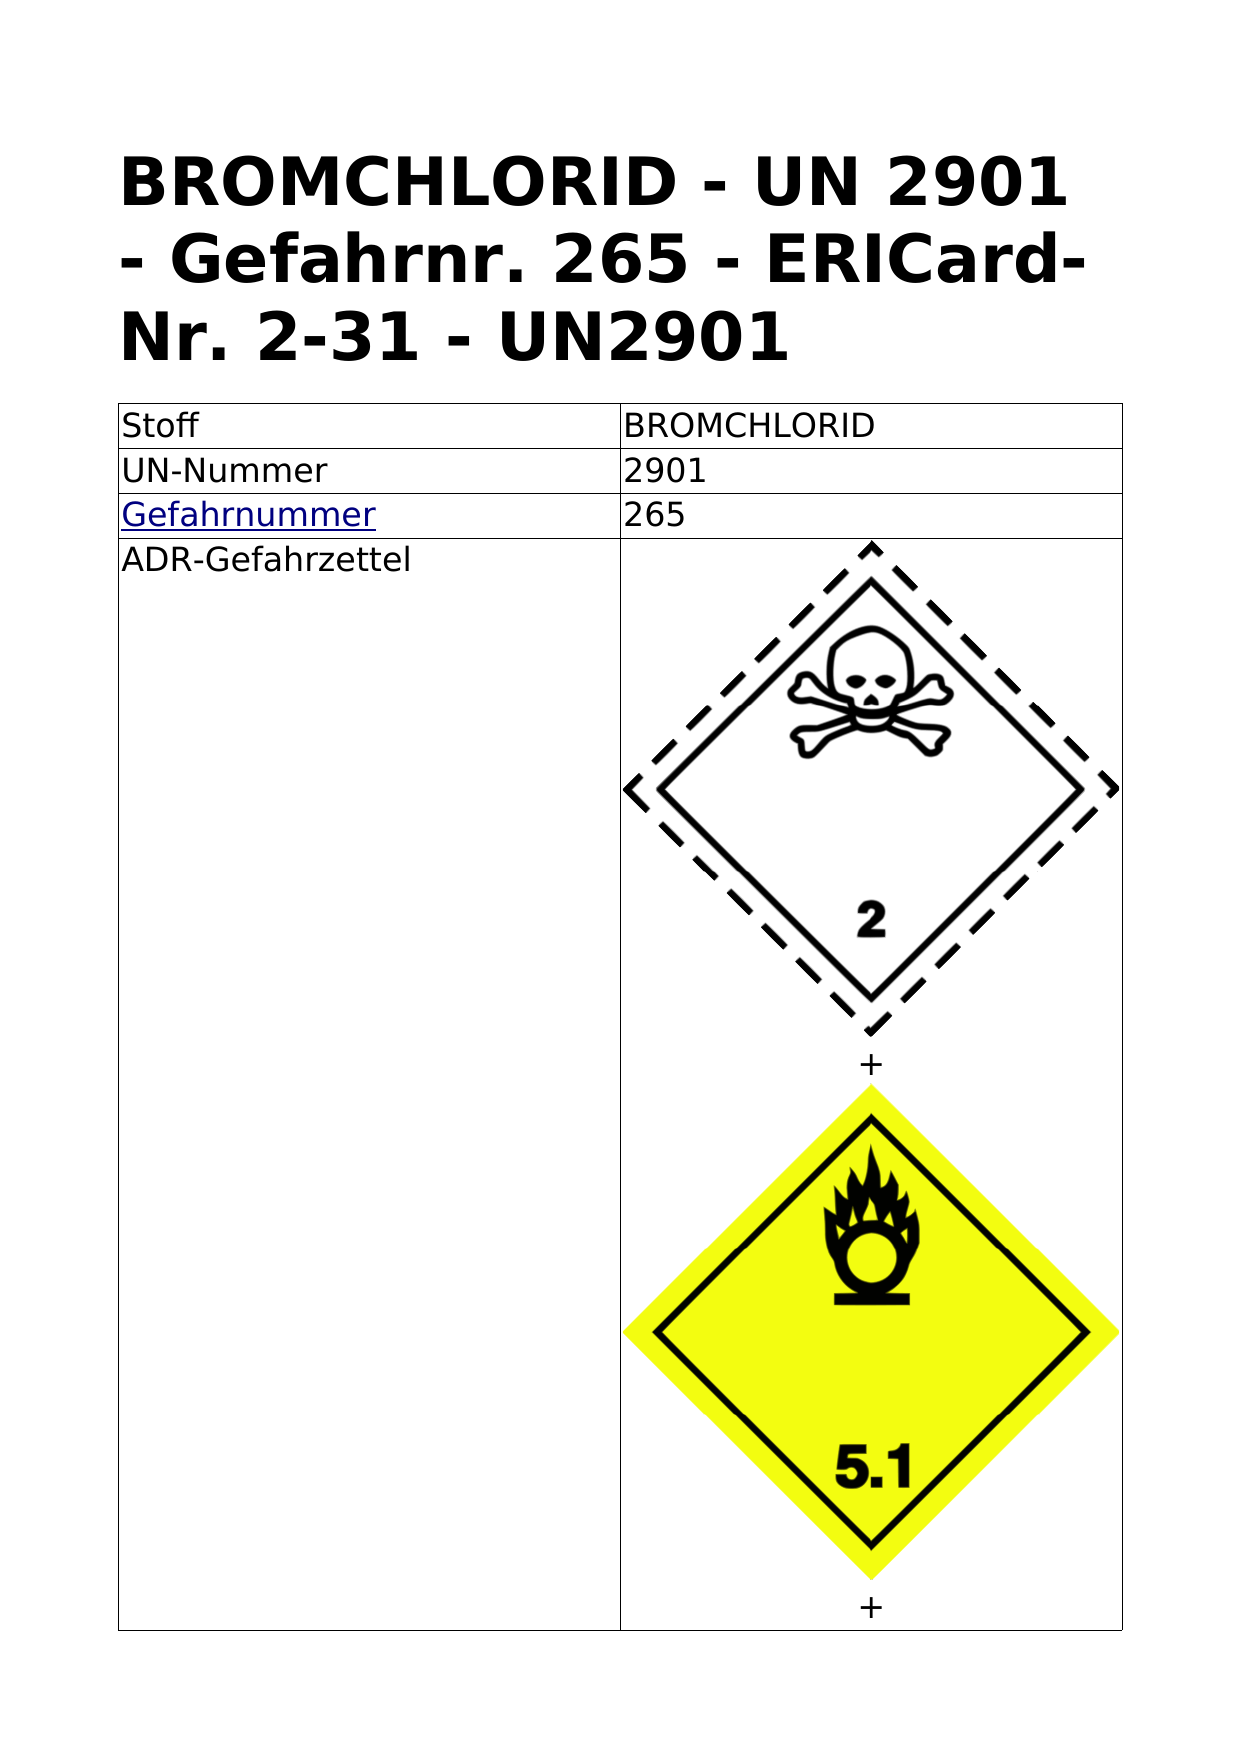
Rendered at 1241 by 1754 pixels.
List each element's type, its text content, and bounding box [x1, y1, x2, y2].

picture [622, 540, 1120, 1037]
table_cell + + [621, 539, 1122, 1629]
table_cell 2901 [621, 449, 1122, 493]
subtitle BROMCHLORID - UN 2901 - Gefahrnr. 265 - ERICard-Nr. 2-31 - UN2901 [118, 143, 1122, 376]
table_header Stoff [119, 404, 620, 448]
table_cell ADR-Gefahrzettel [119, 539, 620, 1629]
table_cell Gefahrnummer [119, 494, 620, 538]
table_cell UN-Nummer [119, 449, 620, 493]
table_cell 265 [621, 494, 1122, 538]
table_header BROMCHLORID [621, 404, 1122, 448]
picture [622, 1083, 1120, 1580]
